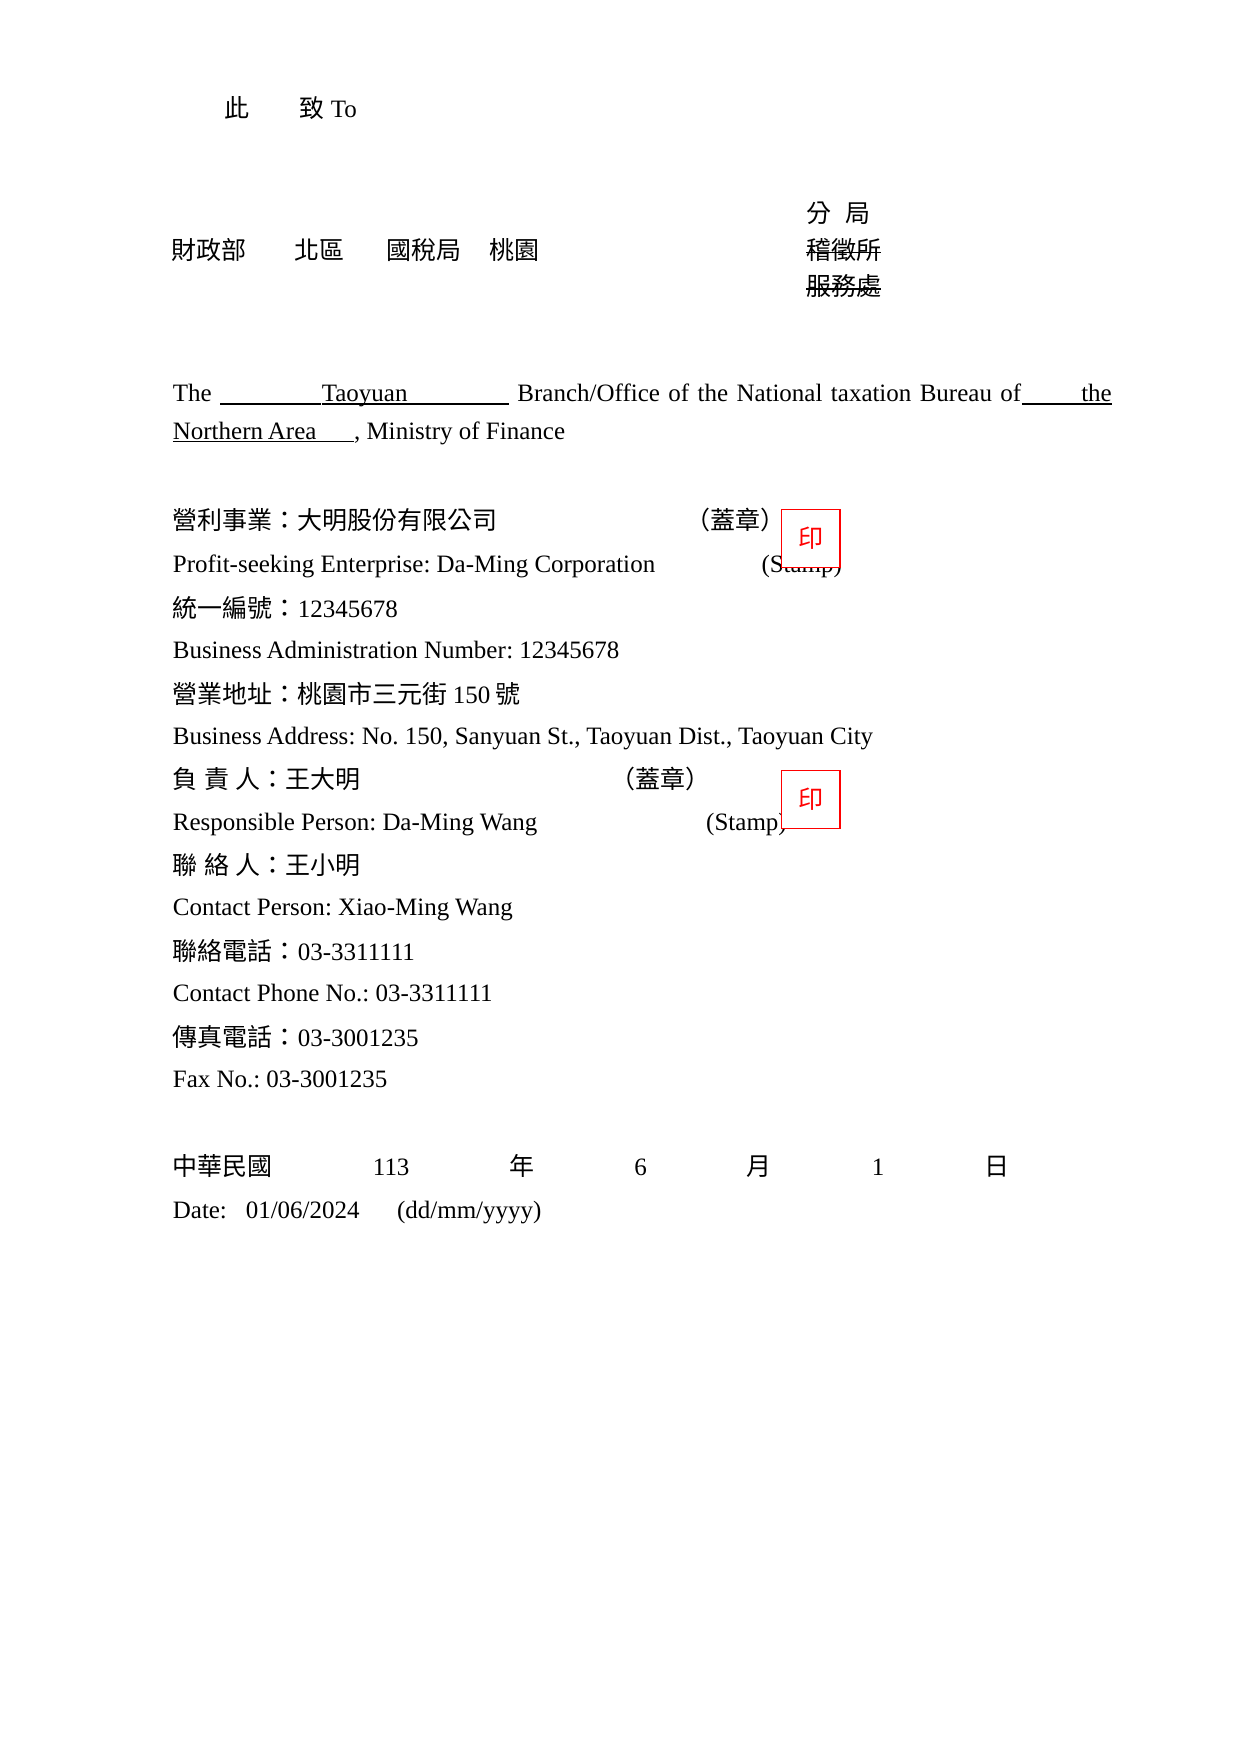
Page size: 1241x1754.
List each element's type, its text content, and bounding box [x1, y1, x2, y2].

table_header 財政部 北區 國稅局 桃園 [170, 138, 805, 359]
table_cell 中華民國 113 年 6 月 1 日 Date: 01/06/2024 (dd/mm/yyyy) [170, 1093, 1115, 1224]
table_header 分 局 稽徵所 服務處 [805, 138, 1115, 359]
text 此 致 To [130, 89, 1110, 125]
table_cell The Taoyuan Branch/Office of the National taxation Bureau of the Northern Area , Ministry of Finance 營利事業：大明股份有限公司 （蓋章） Profit-seeking Enterprise: Da-Ming Corporation (Stamp) 統一編號：12345678 Business Administration Number: 12345678 營業地址：桃園市三元街150號 Business Address: No. 150, Sanyuan St., Taoyuan Dist., Taoyuan City 負 責 人：王大明 （蓋章） Responsible Person: Da-Ming Wang (Stamp) 聯 絡 人：王小明 Contact Person: Xiao-Ming Wang 聯絡電話：03-3311111 Contact Phone No.: 03-3311111 傳真電話：03-3001235 Fax No.: 03-3001235 [170, 359, 1115, 1093]
